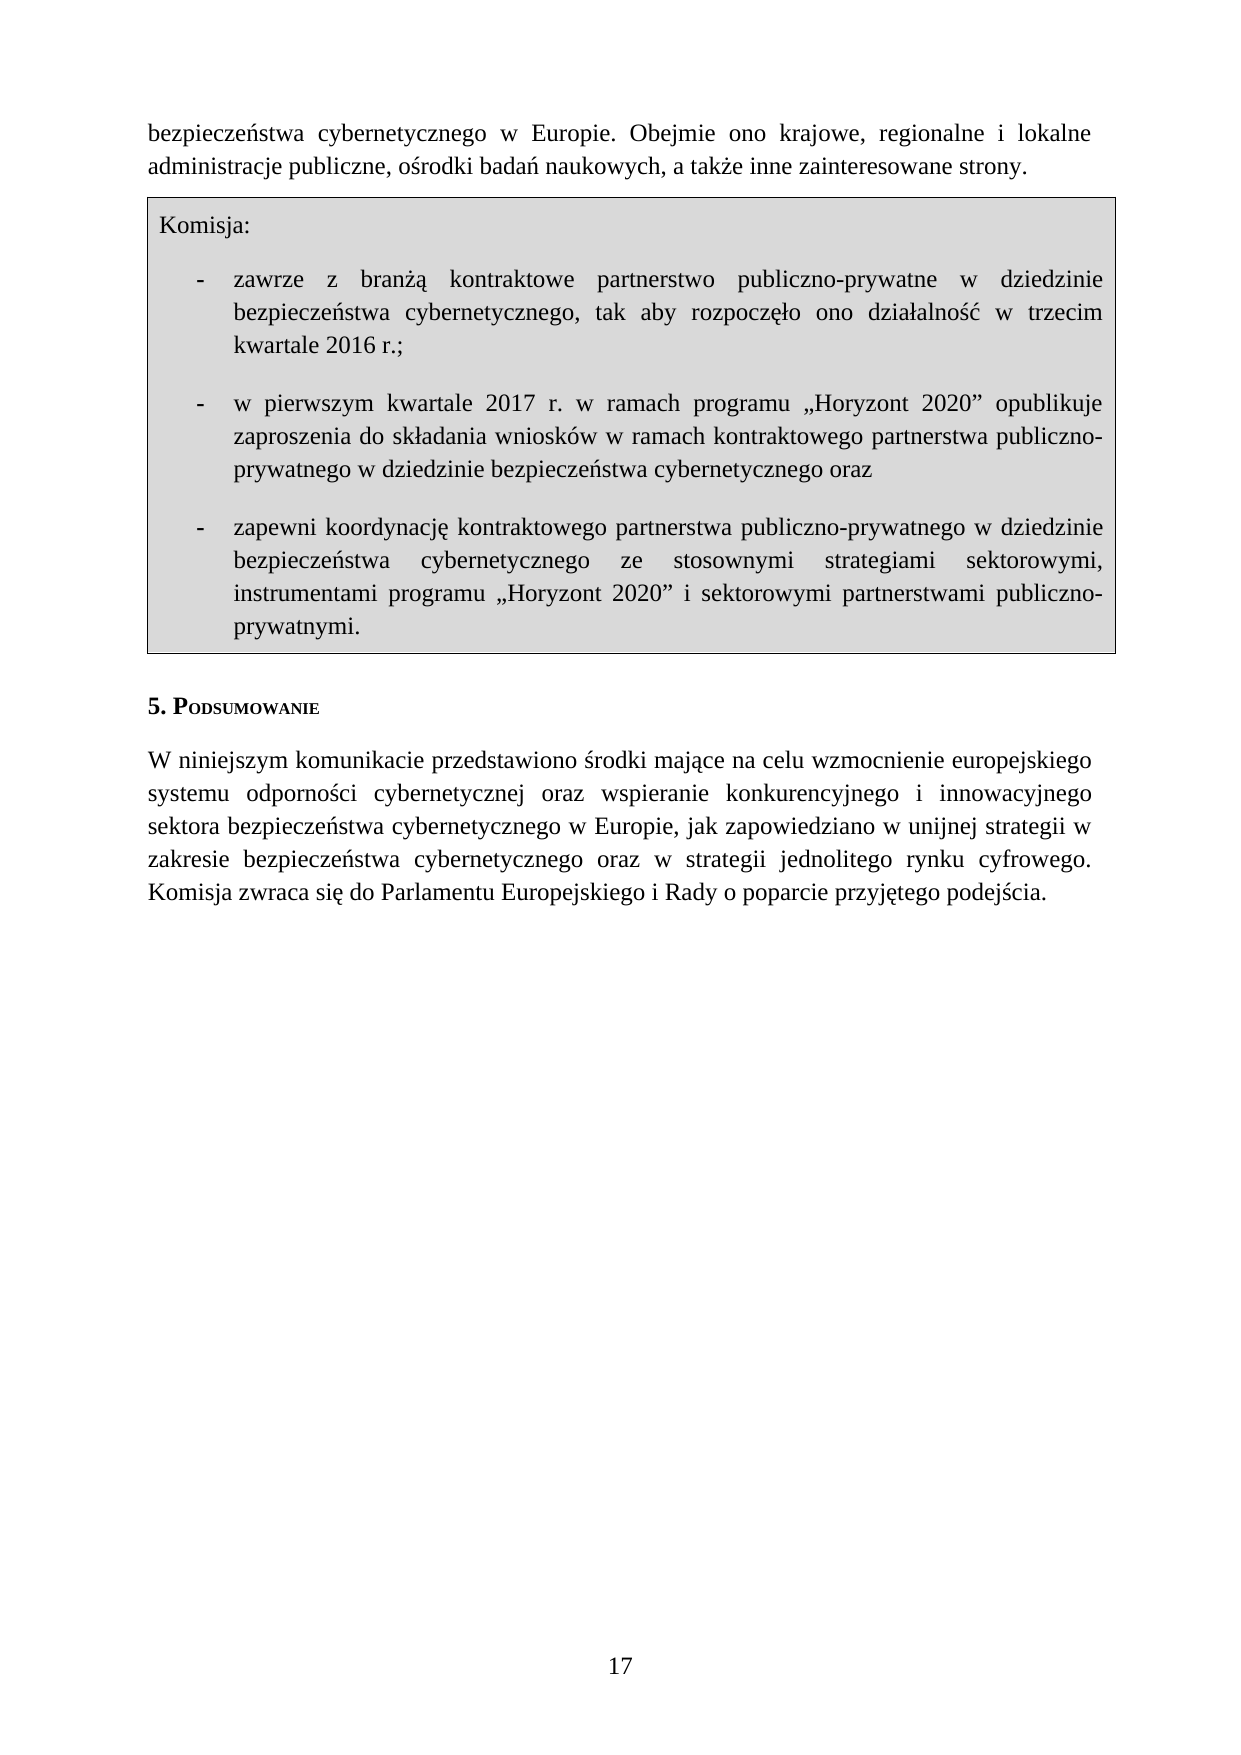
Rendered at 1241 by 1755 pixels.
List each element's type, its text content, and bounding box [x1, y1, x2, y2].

text W niniejszym komunikacie przedstawiono środki mające na celu wzmocnienie europejskiego systemu odporności cybernetycznej oraz wspieranie konkurencyjnego i innowacyjnego sektora bezpieczeństwa cybernetycznego w Europie, jak zapowiedziano w unijnej strategii w zakresie bezpieczeństwa cybernetycznego oraz w strategii jednolitego rynku cyfrowego. Komisja zwraca się do Parlamentu Europejskiego i Rady o poparcie przyjętego podejścia. [148, 745, 1093, 906]
table_header Komisja: zawrze z branżą kontraktowe partnerstwo publiczno-prywatne w dziedzinie bezpieczeństwa cybernetycznego, tak aby rozpoczęło ono działalność w trzecim kwartale 2016 r.; w pierwszym kwartale 2017 r. w ramach programu „Horyzont 2020” opublikuje zaproszenia do składania wniosków w ramach kontraktowego partnerstwa publiczno-prywatnego w dziedzinie bezpieczeństwa cybernetycznego oraz zapewni koordynację kontraktowego partnerstwa publiczno-prywatnego w dziedzinie bezpieczeństwa cybernetycznego ze stosownymi strategiami sektorowymi, instrumentami programu „Horyzont 2020” i sektorowymi partnerstwami publiczno-prywatnymi. [148, 198, 1115, 652]
subtitle 5. Podsumowanie [148, 691, 1093, 720]
text bezpieczeństwa cybernetycznego w Europie. Obejmie ono krajowe, regionalne i lokalne administracje publiczne, ośrodki badań naukowych, a także inne zainteresowane strony. [148, 118, 1093, 180]
